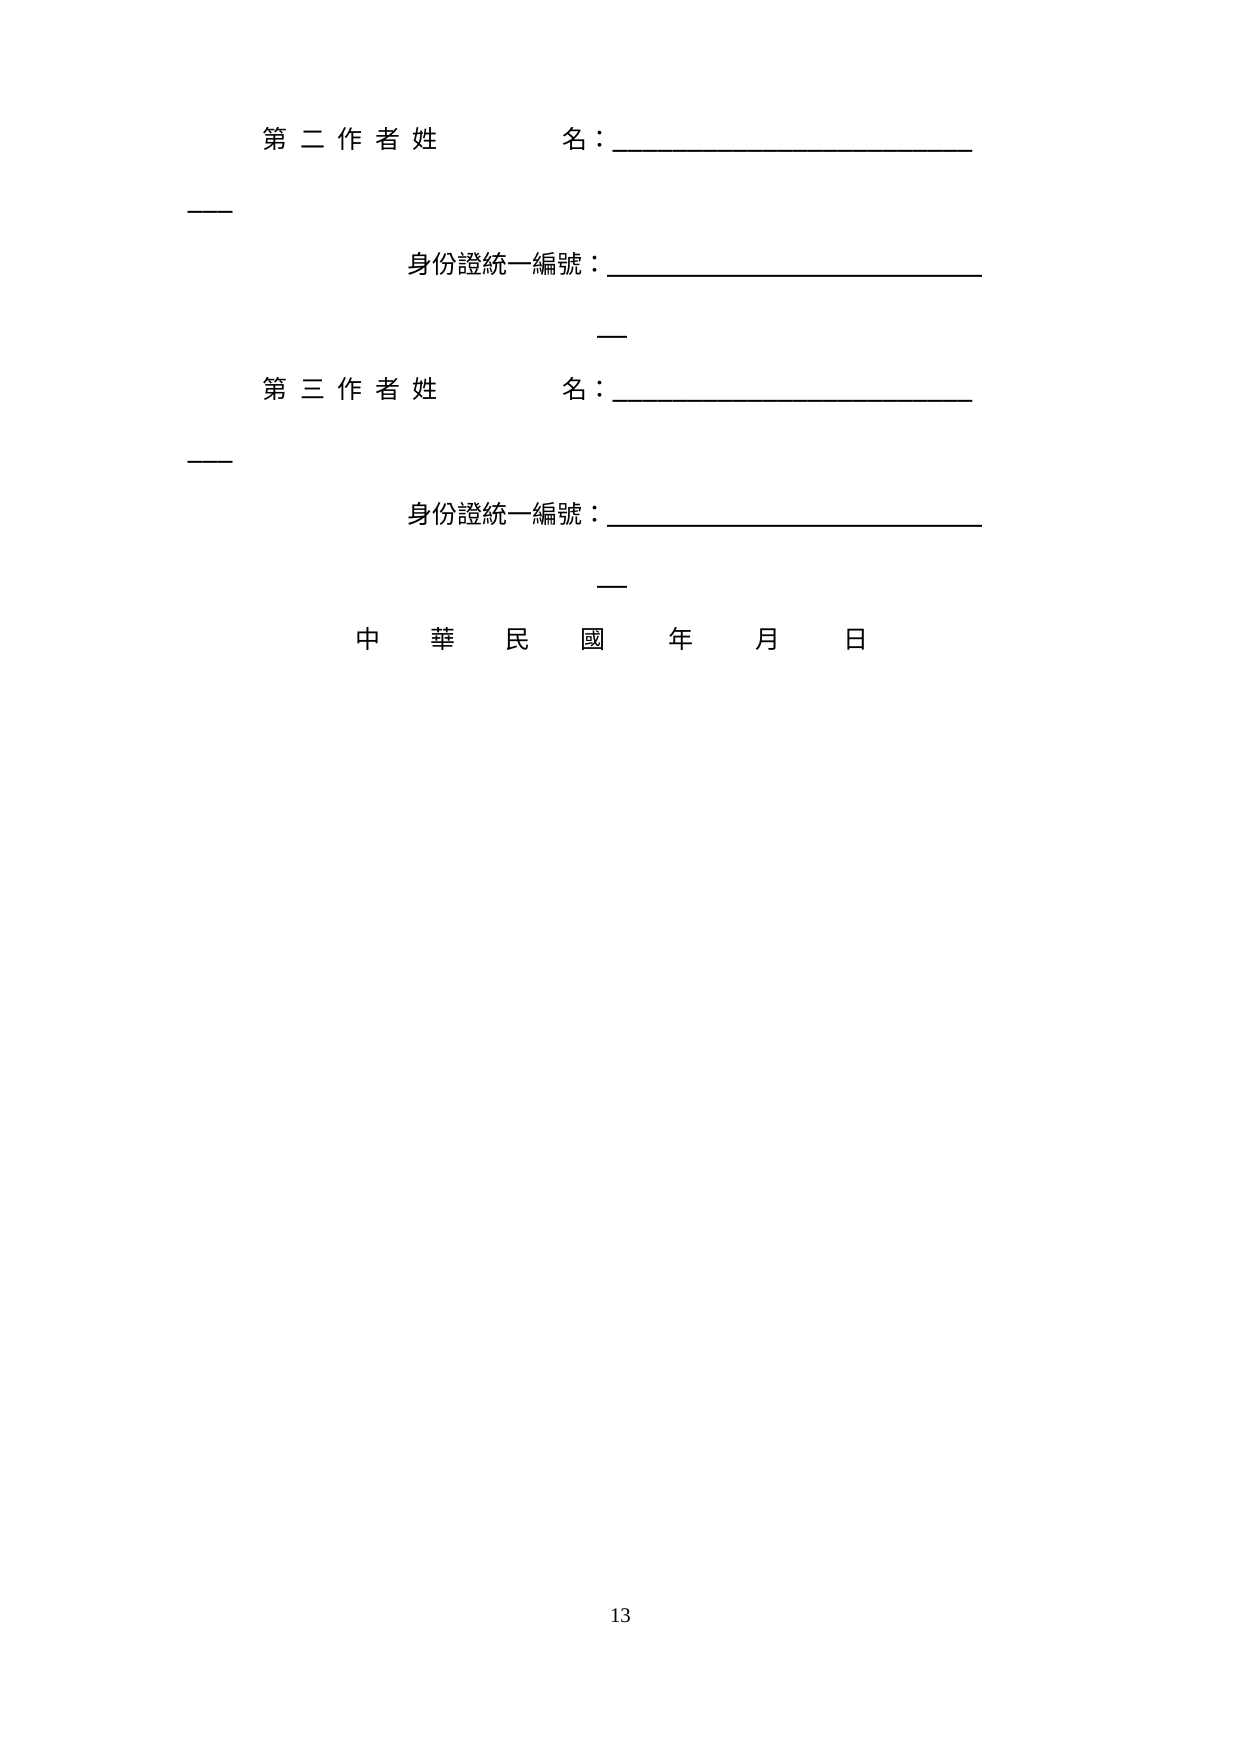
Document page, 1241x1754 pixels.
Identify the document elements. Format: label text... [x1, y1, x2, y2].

text 身份證統一編號：___________________________ [237, 471, 986, 596]
text 身份證統一編號：___________________________ [237, 221, 986, 346]
text 中 華 民 國 年 月 日 [237, 596, 986, 658]
text 第 ­三 作 者 姓 名：___________________________ [187, 346, 986, 471]
text 第 ­二 作 者 姓 名：___________________________ [187, 96, 986, 221]
